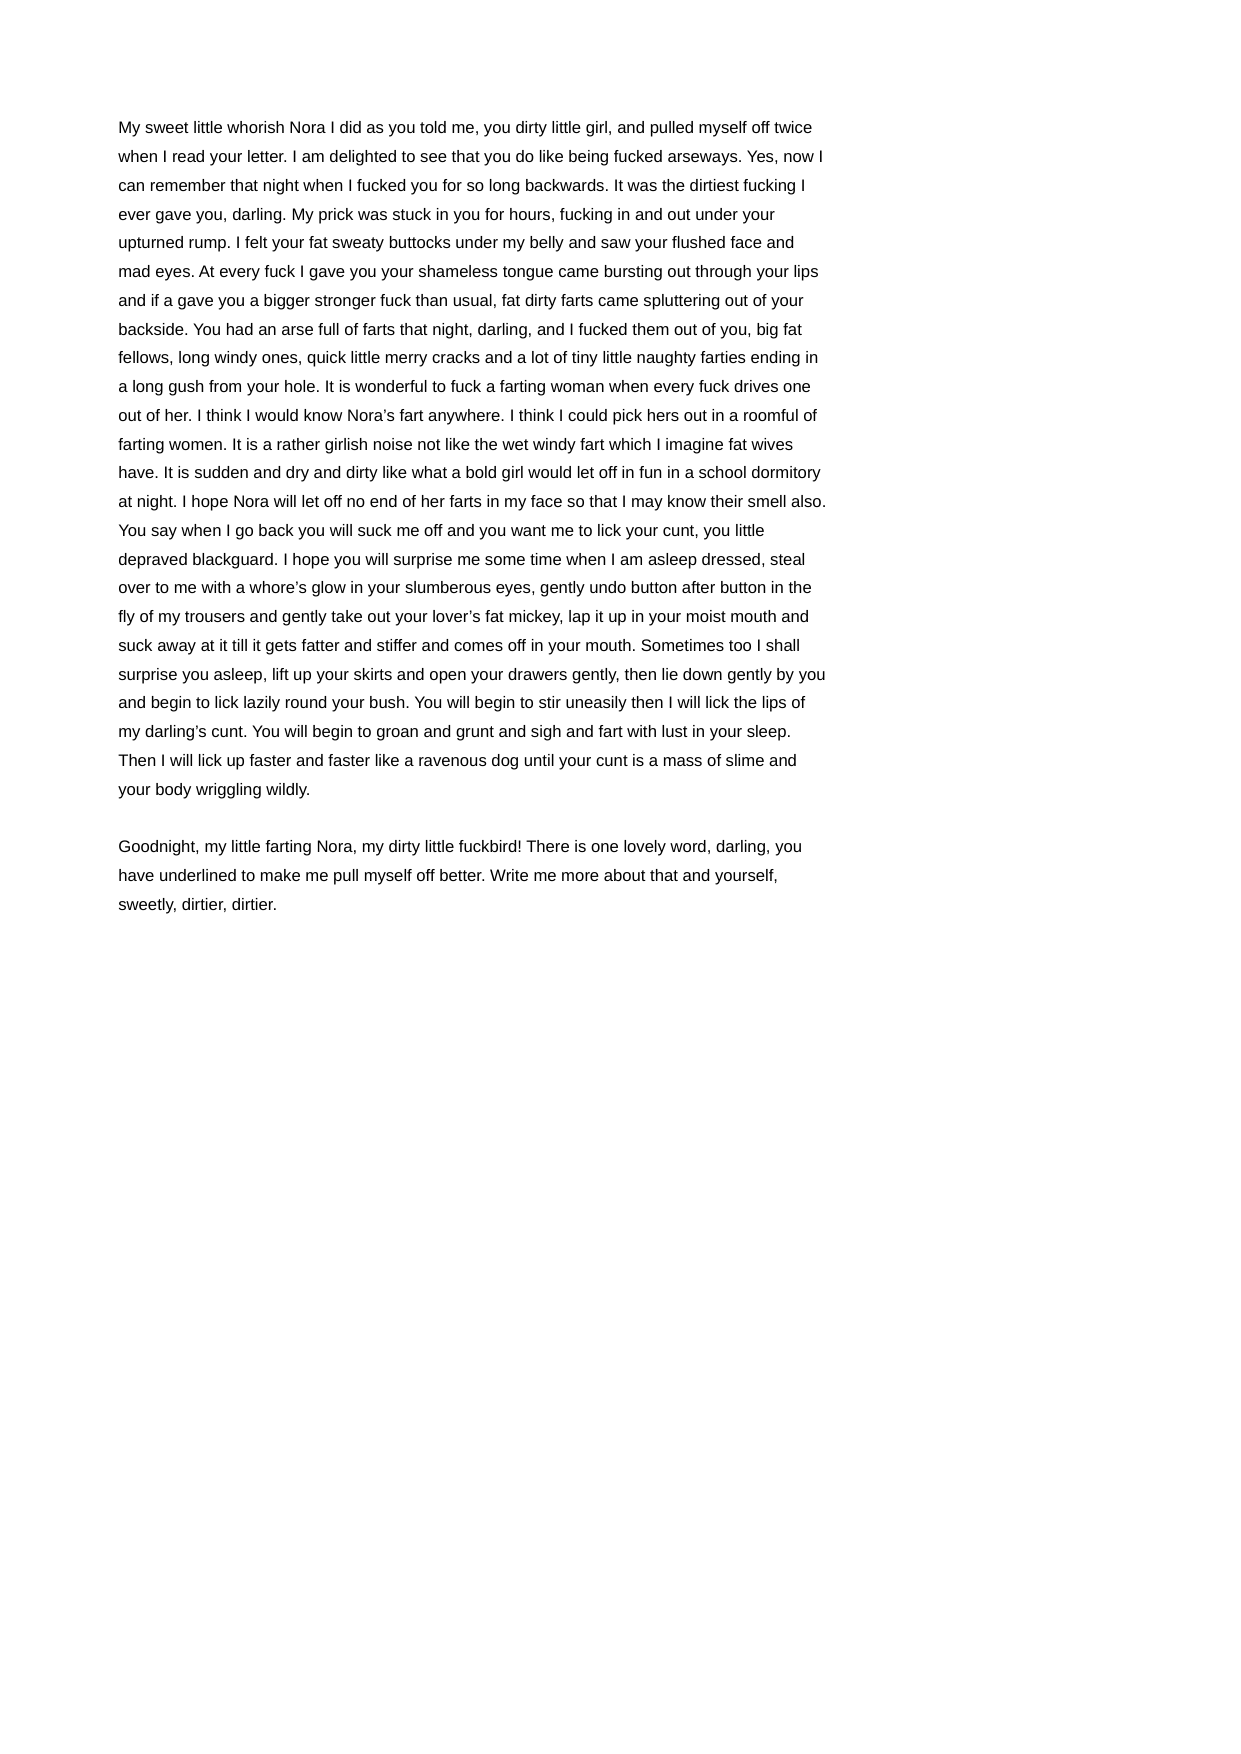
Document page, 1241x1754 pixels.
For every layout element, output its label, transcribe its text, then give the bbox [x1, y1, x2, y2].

text Goodnight, my little farting Nora, my dirty little fuckbird! There is one lovely word, darling, you have underlined to make me pull myself off better. Write me more about that and yourself, sweetly, dirtier, dirtier. [118, 837, 827, 913]
text My sweet little whorish Nora I did as you told me, you dirty little girl, and pulled myself off twice when I read your letter. I am delighted to see that you do like being fucked arseways. Yes, now I can remember that night when I fucked you for so long backwards. It was the dirtiest fucking I ever gave you, darling. My prick was stuck in you for hours, fucking in and out under your upturned rump. I felt your fat sweaty buttocks under my belly and saw your flushed face and mad eyes. At every fuck I gave you your shameless tongue came bursting out through your lips and if a gave you a bigger stronger fuck than usual, fat dirty farts came spluttering out of your backside. You had an arse full of farts that night, darling, and I fucked them out of you, big fat fellows, long windy ones, quick little merry cracks and a lot of tiny little naughty farties ending in a long gush from your hole. It is wonderful to fuck a farting woman when every fuck drives one out of her. I think I would know Nora’s fart anywhere. I think I could pick hers out in a roomful of farting women. It is a rather girlish noise not like the wet windy fart which I imagine fat wives have. It is sudden and dry and dirty like what a bold girl would let off in fun in a school dormitory at night. I hope Nora will let off no end of her farts in my face so that I may know their smell also. [118, 118, 827, 511]
text You say when I go back you will suck me off and you want me to lick your cunt, you little depraved blackguard. I hope you will surprise me some time when I am asleep dressed, steal over to me with a whore’s glow in your slumberous eyes, gently undo button after button in the fly of my trousers and gently take out your lover’s fat mickey, lap it up in your moist mouth and suck away at it till it gets fatter and stiffer and comes off in your mouth. Sometimes too I shall surprise you asleep, lift up your skirts and open your drawers gently, then lie down gently by you and begin to lick lazily round your bush. You will begin to stir uneasily then I will lick the lips of my darling’s cunt. You will begin to groan and grunt and sigh and fart with lust in your sleep. Then I will lick up faster and faster like a ravenous dog until your cunt is a mass of slime and your body wriggling wildly. [118, 521, 827, 798]
